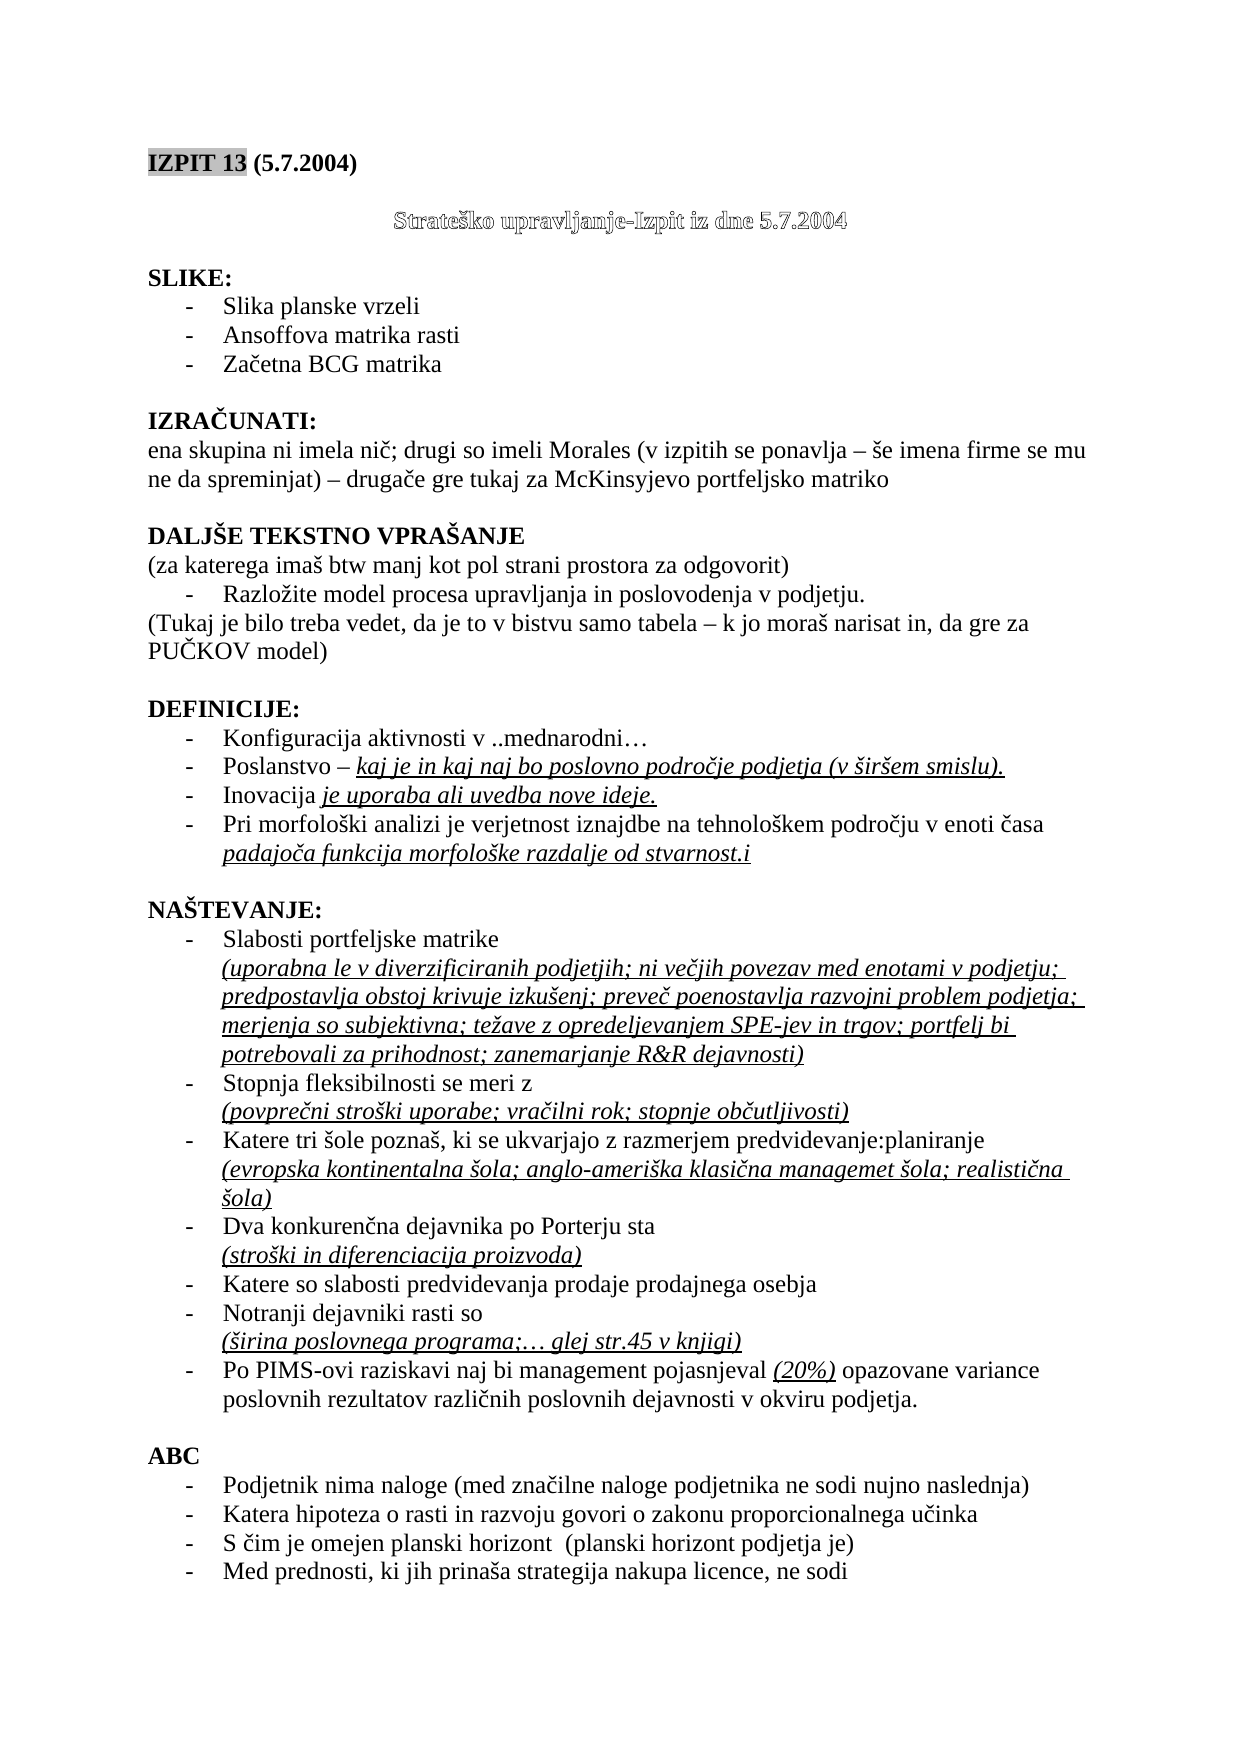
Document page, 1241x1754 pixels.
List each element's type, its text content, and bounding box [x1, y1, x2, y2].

list S čim je omejen planski horizont (planski horizont podjetja je) [185, 1528, 1093, 1556]
list Pri morfološki analizi je verjetnost iznajdbe na tehnološkem področju v enoti časa padajoča funkcija morfološke razdalje od stvarnost.i [185, 809, 1093, 866]
list Katere tri šole poznaš, ki se ukvarjajo z razmerjem predvidevanje:planiranje [185, 1125, 1093, 1154]
text ABC [148, 1441, 1093, 1470]
text IZPIT 13 (5.7.2004) [148, 148, 1093, 176]
list Podjetnik nima naloge (med značilne naloge podjetnika ne sodi nujno naslednja) [185, 1470, 1093, 1499]
text SLIKE: [148, 263, 1093, 291]
text (uporabna le v diverzificiranih podjetjih; ni večjih povezav med enotami v podjetju; predpostavlja obstoj krivuje izkušenj; preveč poenostavlja razvojni problem podjetja; merjenja so subjektivna; težave z opredeljevanjem SPE-jev in trgov; portfelj bi potrebovali za prihodnost; zanemarjanje R&R dejavnosti) [221, 953, 1093, 1068]
list Med prednosti, ki jih prinaša strategija nakupa licence, ne sodi [185, 1556, 1093, 1585]
text (širina poslovnega programa;… glej str.45 v knjigi) [185, 1326, 1093, 1355]
list Razložite model procesa upravljanja in poslovodenja v podjetju. [185, 579, 1093, 608]
list Katere so slabosti predvidevanja prodaje prodajnega osebja [185, 1269, 1093, 1298]
list Notranji dejavniki rasti so [185, 1298, 1093, 1326]
list Po PIMS-ovi raziskavi naj bi management pojasnjeval (20%) opazovane variance poslovnih rezultatov različnih poslovnih dejavnosti v okviru podjetja. [185, 1355, 1093, 1413]
text ena skupina ni imela nič; drugi so imeli Morales (v izpitih se ponavlja – še imena firme se mu ne da spreminjat) – drugače gre tukaj za McKinsyjevo portfeljsko matriko [148, 435, 1093, 493]
list Poslanstvo – kaj je in kaj naj bo poslovno področje podjetja (v širšem smislu). [185, 751, 1093, 780]
list Katera hipoteza o rasti in razvoju govori o zakonu proporcionalnega učinka [185, 1499, 1093, 1528]
text DEFINICIJE: [148, 694, 1093, 723]
text (za katerega imaš btw manj kot pol strani prostora za odgovorit) [148, 550, 1093, 579]
list Dva konkurenčna dejavnika po Porterju sta [185, 1211, 1093, 1240]
list Slika planske vrzeli [185, 291, 1093, 320]
text IZRAČUNATI: [148, 406, 1093, 435]
list Inovacija je uporaba ali uvedba nove ideje. [185, 780, 1093, 809]
list Ansoffova matrika rasti [185, 320, 1093, 349]
list Stopnja fleksibilnosti se meri z [185, 1068, 1093, 1096]
text (evropska kontinentalna šola; anglo-ameriška klasična managemet šola; realistična šola) [221, 1154, 1093, 1211]
text (stroški in diferenciacija proizvoda) [185, 1240, 1093, 1269]
text (Tukaj je bilo treba vedet, da je to v bistvu samo tabela – k jo moraš narisat in, da gre za PUČKOV model) [148, 608, 1093, 665]
text NAŠTEVANJE: [148, 895, 1093, 924]
text (povprečni stroški uporabe; vračilni rok; stopnje občutljivosti) [185, 1096, 1093, 1125]
list Začetna BCG matrika [185, 349, 1093, 378]
list Slabosti portfeljske matrike [185, 924, 1093, 953]
list Konfiguracija aktivnosti v ..mednarodni… [185, 723, 1093, 751]
subtitle DALJŠE TEKSTNO VPRAŠANJE [148, 521, 1093, 550]
subtitle Strateško upravljanje-Izpit iz dne 5.7.2004 [148, 205, 1093, 234]
